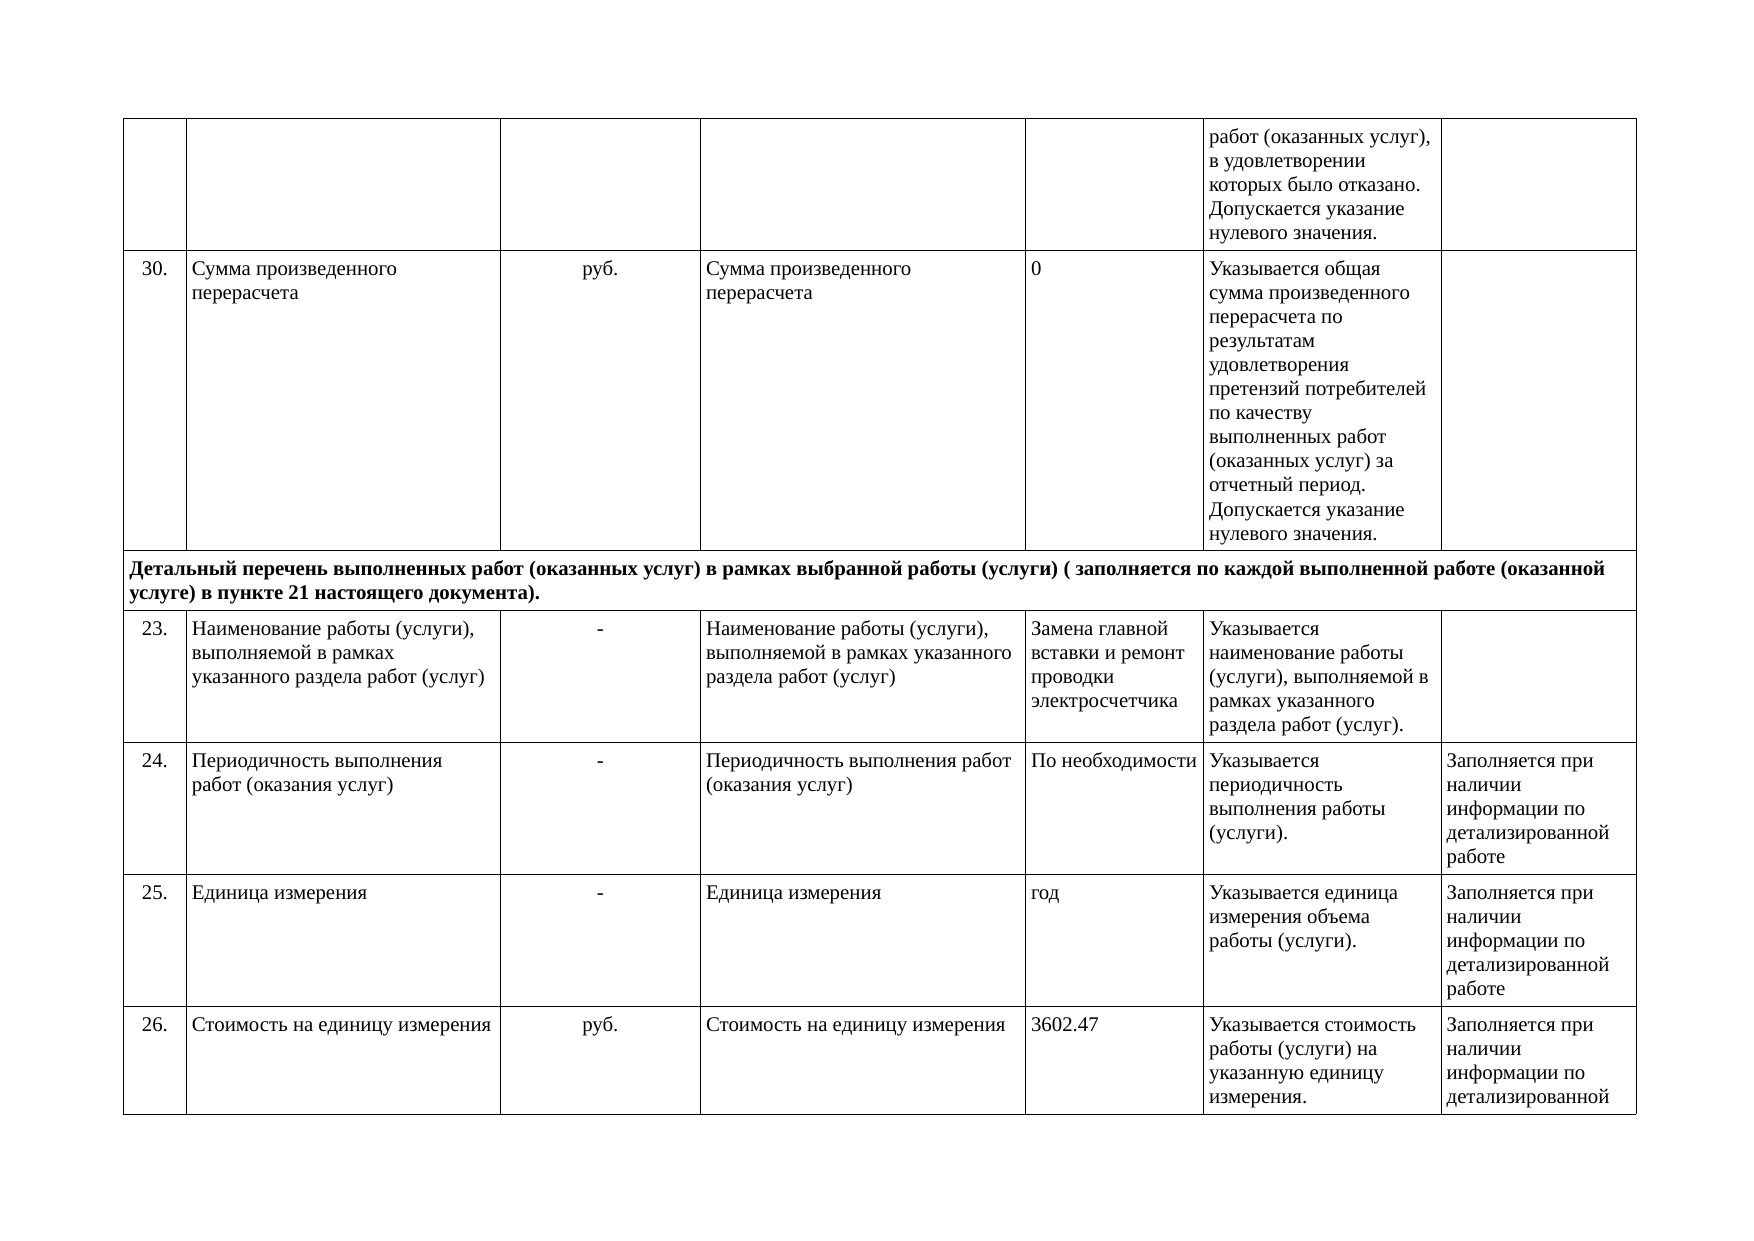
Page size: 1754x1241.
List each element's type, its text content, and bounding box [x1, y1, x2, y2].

table_cell 25. [124, 875, 186, 1006]
table_cell Указывается стоимость работы (услуги) на указанную единицу измерения. [1204, 1007, 1441, 1113]
table_cell [1442, 611, 1636, 742]
table_cell 23. [124, 611, 186, 742]
table_cell Указывается периодичность выполнения работы (услуги). [1204, 743, 1441, 874]
table_cell [1026, 119, 1203, 250]
table_cell 30. [124, 251, 186, 550]
table_cell Периодичность выполнения работ (оказания услуг) [701, 743, 1025, 874]
table_cell - [501, 875, 700, 1006]
table_cell [501, 119, 700, 250]
table_cell По необходимости [1026, 743, 1203, 874]
table_cell Указывается общая сумма произведенного перерасчета по результатам удовлетворения претензий потребителей по качеству выполненных работ (оказанных услуг) за отчетный период. Допускается указание нулевого значения. [1204, 251, 1441, 550]
table_cell [701, 119, 1025, 250]
table_cell 0 [1026, 251, 1203, 550]
table_cell [1442, 251, 1636, 550]
table_cell Стоимость на единицу измерения [187, 1007, 500, 1113]
table_cell Единица измерения [187, 875, 500, 1006]
table_cell [1442, 119, 1636, 250]
table_cell руб. [501, 251, 700, 550]
table_cell [124, 119, 186, 250]
table_cell год [1026, 875, 1203, 1006]
table_cell Стоимость на единицу измерения [701, 1007, 1025, 1113]
table_cell 26. [124, 1007, 186, 1113]
table_cell Наименование работы (услуги), выполняемой в рамках указанного раздела работ (услуг) [187, 611, 500, 742]
table_cell Указывается наименование работы (услуги), выполняемой в рамках указанного раздела работ (услуг). [1204, 611, 1441, 742]
table_cell работ (оказанных услуг), в удовлетворении которых было отказано. Допускается указание нулевого значения. [1204, 119, 1441, 250]
table_cell [187, 119, 500, 250]
table_cell Сумма произведенного перерасчета [701, 251, 1025, 550]
table_cell Заполняется при наличии информации по детализированной [1442, 1007, 1636, 1113]
table_cell - [501, 611, 700, 742]
table_cell Заполняется при наличии информации по детализированной работе [1442, 743, 1636, 874]
table_cell Заполняется при наличии информации по детализированной работе [1442, 875, 1636, 1006]
table_cell руб. [501, 1007, 700, 1113]
table_cell Наименование работы (услуги), выполняемой в рамках указанного раздела работ (услуг) [701, 611, 1025, 742]
table_cell 24. [124, 743, 186, 874]
table_cell Сумма произведенного перерасчета [187, 251, 500, 550]
table_cell Замена главной вставки и ремонт проводки электросчетчика [1026, 611, 1203, 742]
table_cell Детальный перечень выполненных работ (оказанных услуг) в рамках выбранной работы (услуги) ( заполняется по каждой выполненной работе (оказанной услуге) в пункте 21 настоящего документа). [124, 551, 1636, 610]
table_cell Периодичность выполнения работ (оказания услуг) [187, 743, 500, 874]
table_cell Единица измерения [701, 875, 1025, 1006]
table_cell 3602,47 [1026, 1007, 1203, 1113]
table_cell Указывается единица измерения объема работы (услуги). [1204, 875, 1441, 1006]
table_cell - [501, 743, 700, 874]
